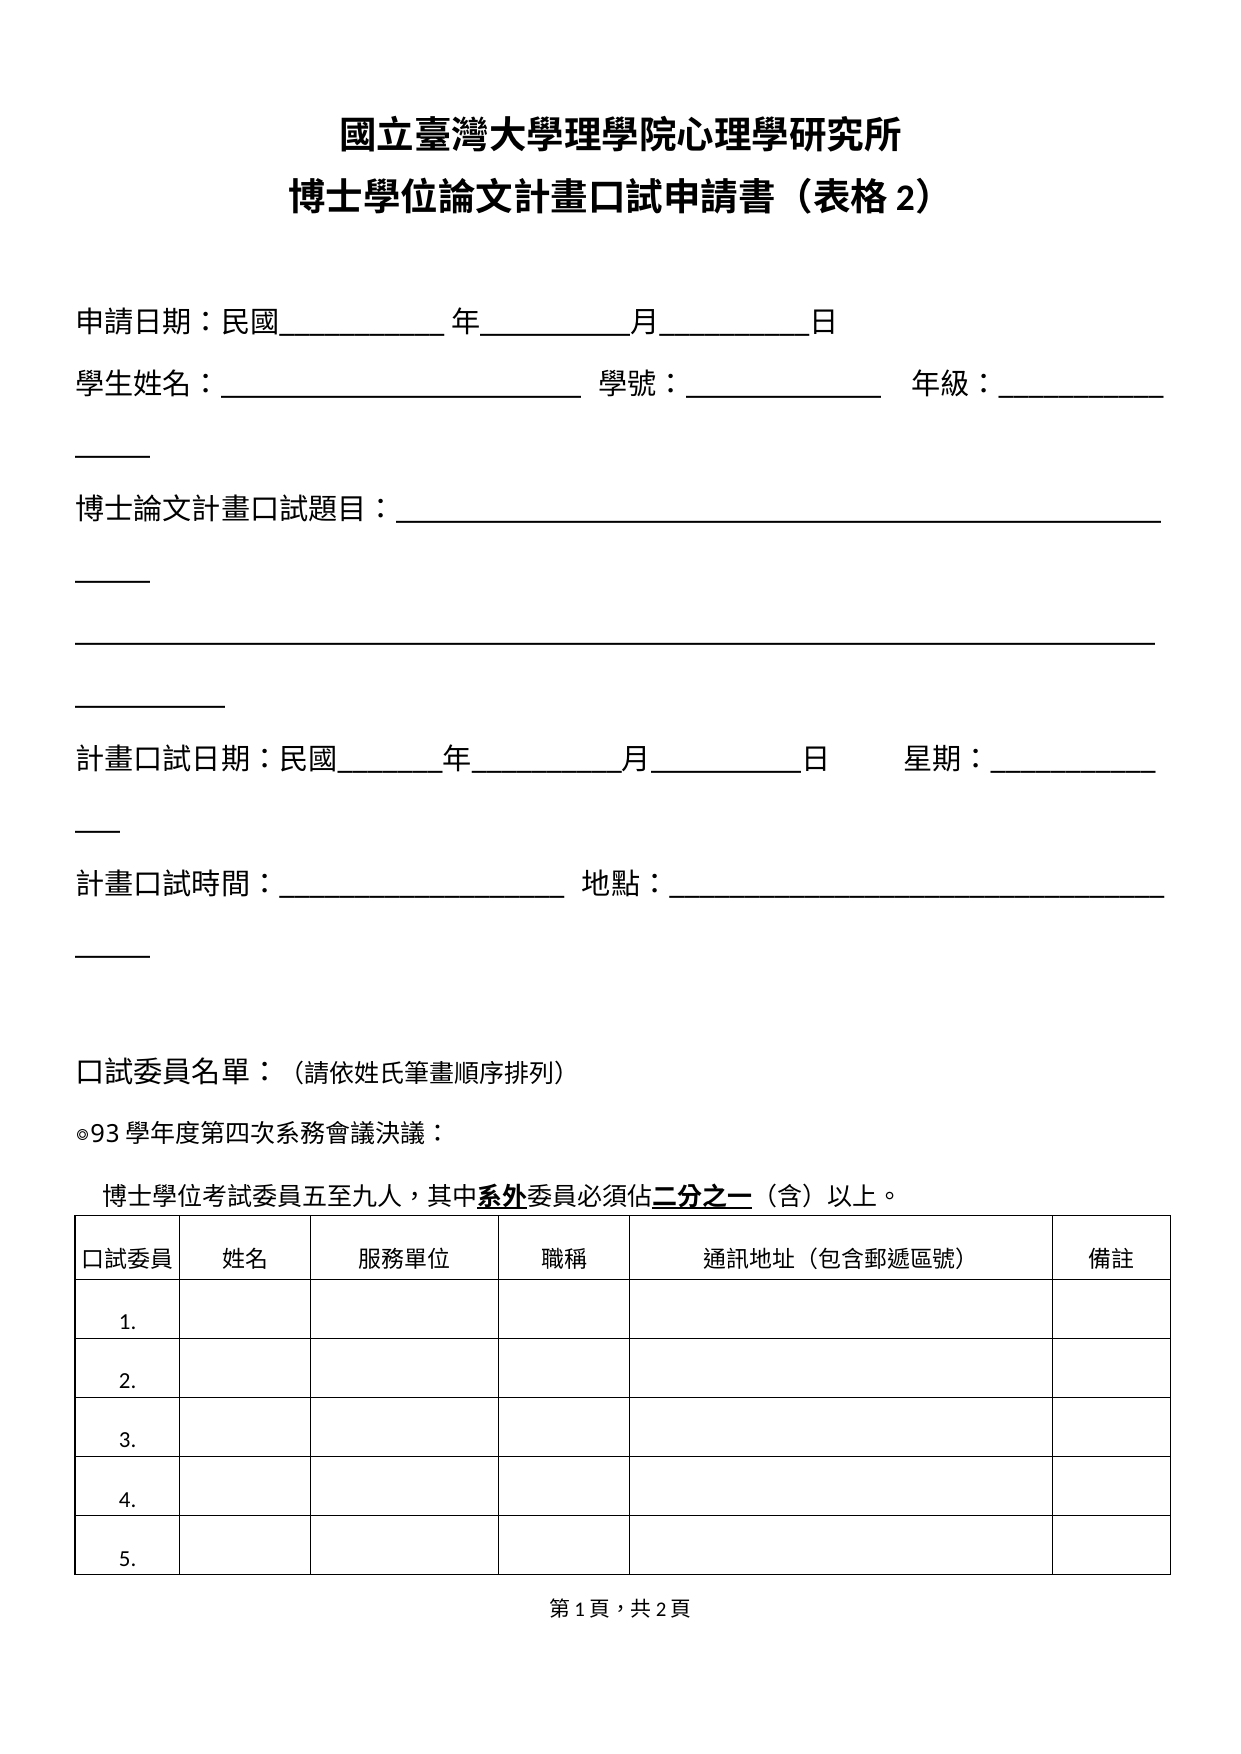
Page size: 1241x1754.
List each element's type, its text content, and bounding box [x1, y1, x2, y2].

table_cell [499, 1280, 629, 1338]
table_cell [180, 1280, 310, 1338]
text 口試委員名單：（請依姓氏筆畫順序排列） [75, 1028, 1165, 1090]
table_cell [1053, 1280, 1170, 1338]
table_header 姓名 [180, 1216, 310, 1279]
table_header 通訊地址（包含郵遞區號） [630, 1216, 1052, 1279]
table_cell [180, 1339, 310, 1397]
table_cell [180, 1398, 310, 1456]
table_cell [311, 1516, 498, 1574]
table_cell [1053, 1516, 1170, 1574]
table_cell [499, 1516, 629, 1574]
table_cell [1053, 1339, 1170, 1397]
text 申請日期：民國___________ 年__________月__________日 [75, 278, 1165, 340]
text 國立臺灣大學理學院心理學研究所 [75, 90, 1165, 153]
table_cell [311, 1457, 498, 1515]
table_cell [630, 1516, 1052, 1574]
text __________________________________________________________________________________ [75, 590, 1165, 715]
table_cell 3. [76, 1398, 179, 1456]
table_header 職稱 [499, 1216, 629, 1279]
table_cell 4. [76, 1457, 179, 1515]
table_cell [499, 1339, 629, 1397]
text ◎93學年度第四次系務會議決議： [75, 1090, 1165, 1153]
table_cell [630, 1457, 1052, 1515]
table_cell [311, 1280, 498, 1338]
text 博士論文計畫口試題目：________________________________________________________ [75, 465, 1165, 590]
table_cell 1. [76, 1280, 179, 1338]
table_cell [630, 1280, 1052, 1338]
text 博士學位考試委員五至九人，其中系外委員必須佔二分之一（含）以上。 [102, 1153, 1165, 1215]
text 博士學位論文計畫口試申請書（表格2） [75, 153, 1165, 215]
table_cell 2. [76, 1339, 179, 1397]
table_cell [311, 1339, 498, 1397]
table_cell [180, 1457, 310, 1515]
table_cell 5. [76, 1516, 179, 1574]
table_cell [630, 1339, 1052, 1397]
table_cell [311, 1398, 498, 1456]
text 學生姓名：________________________ 學號：_____________ 年級：________________ [75, 340, 1165, 465]
text 計畫口試日期：民國_______年__________月__________日 星期：______________ [75, 715, 1165, 840]
table_header 備註 [1053, 1216, 1170, 1279]
table_header 口試委員 [76, 1216, 179, 1279]
table_cell [630, 1398, 1052, 1456]
table_cell [180, 1516, 310, 1574]
table_cell [1053, 1398, 1170, 1456]
text 計畫口試時間：___________________ 地點：______________________________________ [75, 840, 1165, 965]
table_cell [1053, 1457, 1170, 1515]
table_header 服務單位 [311, 1216, 498, 1279]
table_cell [499, 1457, 629, 1515]
table_cell [499, 1398, 629, 1456]
